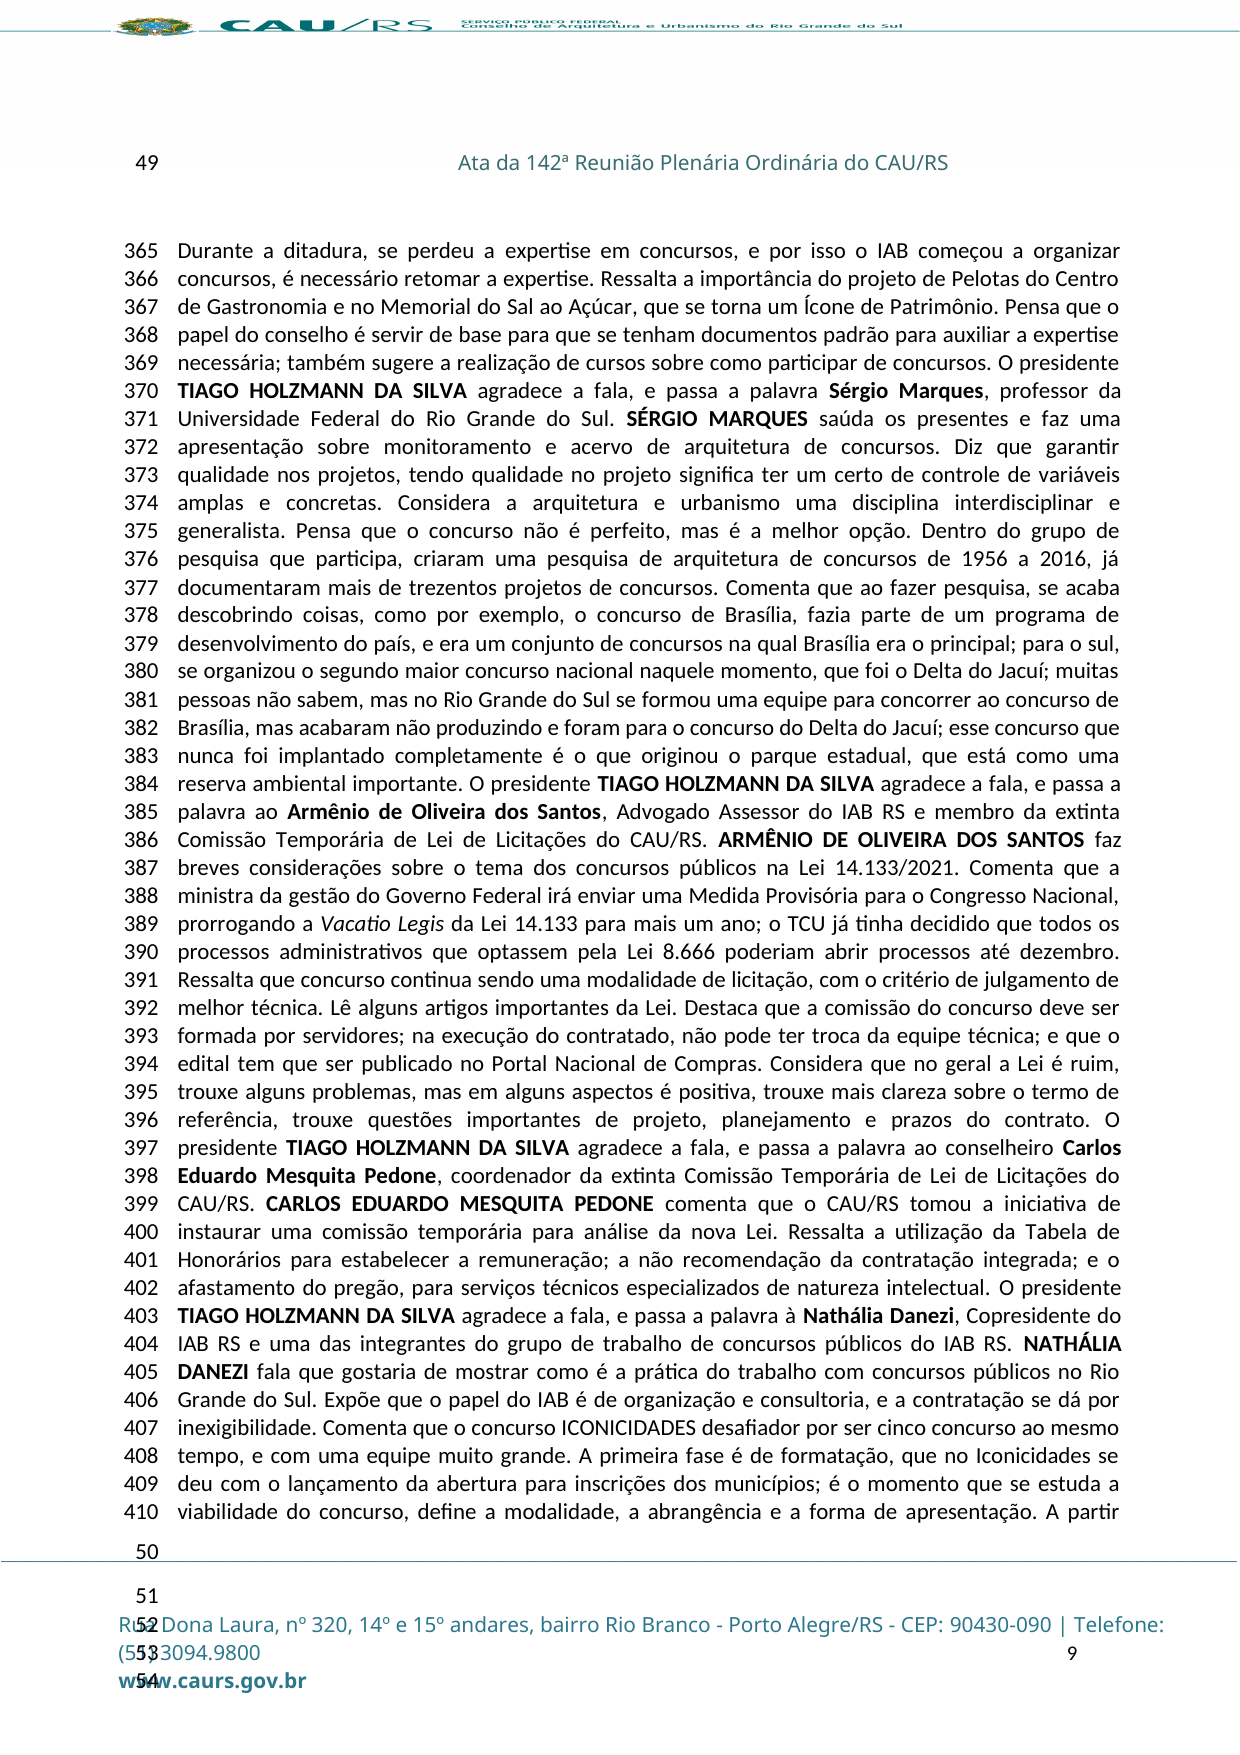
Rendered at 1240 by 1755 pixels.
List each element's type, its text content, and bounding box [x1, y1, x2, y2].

text Durante a ditadura, se perdeu a expertise em concursos, e por isso o IAB começou a organizar concursos, é necessário retomar a expertise. Ressalta a importância do projeto de Pelotas do Centro de Gastronomia e no Memorial do Sal ao Açúcar, que se torna um Ícone de Patrimônio. Pensa que o papel do conselho é servir de base para que se tenham documentos padrão para auxiliar a expertise necessária; também sugere a realização de cursos sobre como participar de concursos. O presidente TIAGO HOLZMANN DA SILVA agradece a fala, e passa a palavra Sérgio Marques, professor da Universidade Federal do Rio Grande do Sul. SÉRGIO MARQUES saúda os presentes e faz uma apresentação sobre monitoramento e acervo de arquitetura de concursos. Diz que garantir qualidade nos projetos, tendo qualidade no projeto significa ter um certo de controle de variáveis amplas e concretas. Considera a arquitetura e urbanismo uma disciplina interdisciplinar e generalista. Pensa que o concurso não é perfeito, mas é a melhor opção. Dentro do grupo de pesquisa que participa, criaram uma pesquisa de arquitetura de concursos de 1956 a 2016, já documentaram mais de trezentos projetos de concursos. Comenta que ao fazer pesquisa, se acaba descobrindo coisas, como por exemplo, o concurso de Brasília, fazia parte de um programa de desenvolvimento do país, e era um conjunto de concursos na qual Brasília era o principal; para o sul, se organizou o segundo maior concurso nacional naquele momento, que foi o Delta do Jacuí; muitas pessoas não sabem, mas no Rio Grande do Sul se formou uma equipe para concorrer ao concurso de Brasília, mas acabaram não produzindo e foram para o concurso do Delta do Jacuí; esse concurso que nunca foi implantado completamente é o que originou o parque estadual, que está como uma reserva ambiental importante. O presidente TIAGO HOLZMANN DA SILVA agradece a fala, e passa a palavra ao Armênio de Oliveira dos Santos, Advogado Assessor do IAB RS e membro da extinta Comissão Temporária de Lei de Licitações do CAU/RS. ARMÊNIO DE OLIVEIRA DOS SANTOS faz breves considerações sobre o tema dos concursos públicos na Lei 14.133/2021. Comenta que a ministra da gestão do Governo Federal irá enviar uma Medida Provisória para o Congresso Nacional, prorrogando a Vacatio Legis da Lei 14.133 para mais um ano; o TCU já tinha decidido que todos os processos administrativos que optassem pela Lei 8.666 poderiam abrir processos até dezembro. Ressalta que concurso continua sendo uma modalidade de licitação, com o critério de julgamento de melhor técnica. Lê alguns artigos importantes da Lei. Destaca que a comissão do concurso deve ser formada por servidores; na execução do contratado, não pode ter troca da equipe técnica; e que o edital tem que ser publicado no Portal Nacional de Compras. Considera que no geral a Lei é ruim, trouxe alguns problemas, mas em alguns aspectos é positiva, trouxe mais clareza sobre o termo de referência, trouxe questões importantes de projeto, planejamento e prazos do contrato. O presidente TIAGO HOLZMANN DA SILVA agradece a fala, e passa a palavra ao conselheiro Carlos Eduardo Mesquita Pedone, coordenador da extinta Comissão Temporária de Lei de Licitações do CAU/RS. CARLOS EDUARDO MESQUITA PEDONE comenta que o CAU/RS tomou a iniciativa de instaurar uma comissão temporária para análise da nova Lei. Ressalta a utilização da Tabela de Honorários para estabelecer a remuneração; a não recomendação da contratação integrada; e o afastamento do pregão, para serviços técnicos especializados de natureza intelectual. O presidente TIAGO HOLZMANN DA SILVA agradece a fala, e passa a palavra à Nathália Danezi, Copresidente do IAB RS e uma das integrantes do grupo de trabalho de concursos públicos do IAB RS. NATHÁLIA DANEZI fala que gostaria de mostrar como é a prática do trabalho com concursos públicos no Rio Grande do Sul. Expõe que o papel do IAB é de organização e consultoria, e a contratação se dá por inexigibilidade. Comenta que o concurso ICONICIDADES desafiador por ser cinco concurso ao mesmo tempo, e com uma equipe muito grande. A primeira fase é de formatação, que no Iconicidades se deu com o lançamento da abertura para inscrições dos municípios; é o momento que se estuda a viabilidade do concurso, define a modalidade, a abrangência e a forma de apresentação. A partir [177, 236, 1121, 1525]
